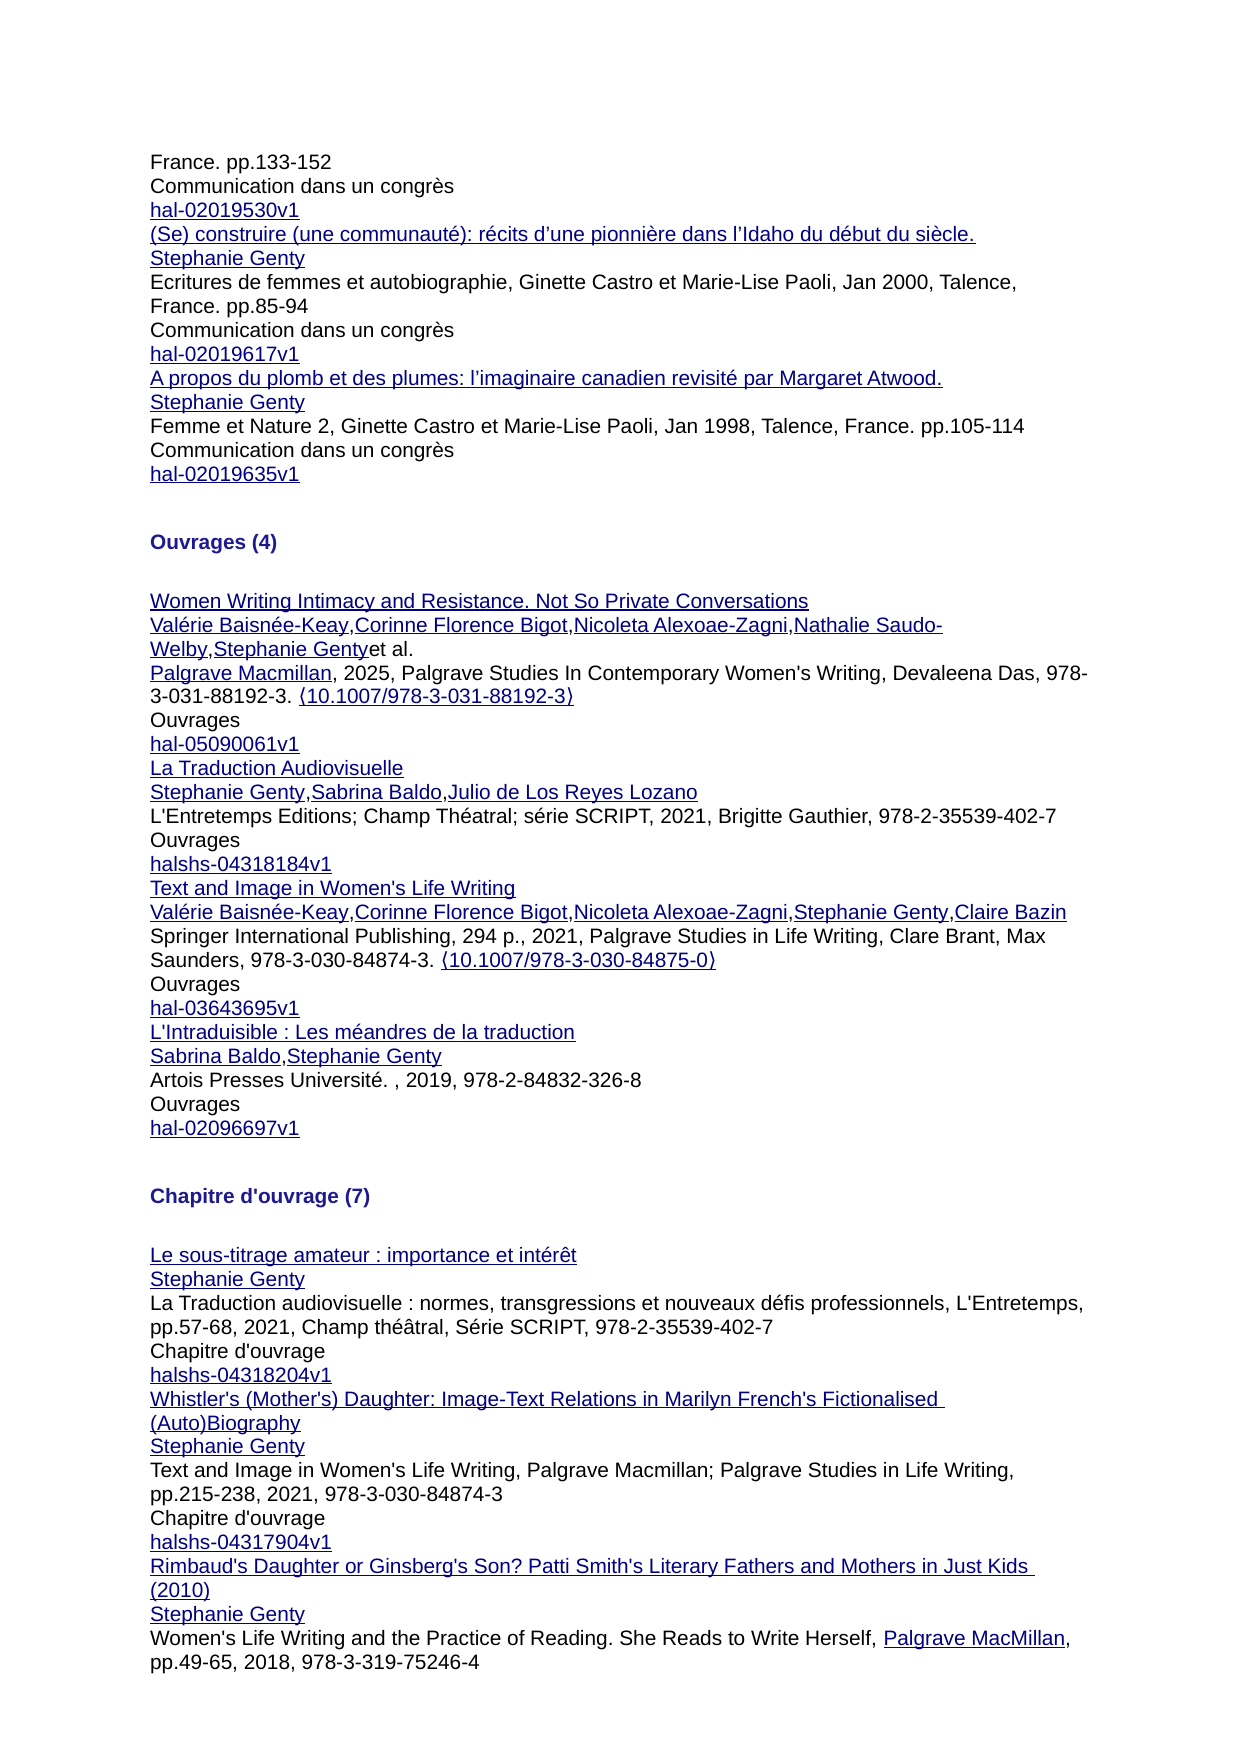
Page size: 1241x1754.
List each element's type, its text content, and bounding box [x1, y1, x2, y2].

table_cell (Se) construire (une communauté): récits d’une pionnière dans l’Idaho du début du siècle. Stephanie Genty Ecritures de femmes et autobiographie, Ginette Castro et Marie-Lise Paoli, Jan 2000, Talence, France. pp.85-94 Communication dans un congrès hal-02019617v1 [150, 222, 1090, 366]
table_cell Whistler's (Mother's) Daughter: Image-Text Relations in Marilyn French's Fictionalised (Auto)Biography Stephanie Genty Text and Image in Women's Life Writing, Palgrave Macmillan; Palgrave Studies in Life Writing, pp.215-238, 2021, 978-3-030-84874-3 Chapitre d'ouvrage halshs-04317904v1 [150, 1386, 1090, 1554]
table_header Le sous-titrage amateur : importance et intérêt Stephanie Genty La Traduction audiovisuelle : normes, transgressions et nouveaux défis professionnels, L'Entretemps, pp.57-68, 2021, Champ théâtral, Série SCRIPT, 978-2-35539-402-7 Chapitre d'ouvrage halshs-04318204v1 [150, 1243, 1090, 1386]
table_cell Rimbaud's Daughter or Ginsberg's Son? Patti Smith's Literary Fathers and Mothers in Just Kids (2010) Stephanie Genty Women's Life Writing and the Practice of Reading. She Reads to Write Herself, Palgrave MacMillan, pp.49-65, 2018, 978-3-319-75246-4 [150, 1554, 1090, 1674]
subtitle Ouvrages (4) [150, 530, 1090, 554]
table_cell L'Intraduisible : Les méandres de la traduction Sabrina Baldo,Stephanie Genty Artois Presses Université. , 2019, 978-2-84832-326-8 Ouvrages hal-02096697v1 [150, 1020, 1090, 1139]
table_cell Text and Image in Women's Life Writing Valérie Baisnée-Keay,Corinne Florence Bigot,Nicoleta Alexoae-Zagni,Stephanie Genty,Claire Bazin Springer International Publishing, 294 p., 2021, Palgrave Studies in Life Writing, Clare Brant, Max Saunders, 978-3-030-84874-3. ⟨10.1007/978-3-030-84875-0⟩ Ouvrages hal-03643695v1 [150, 876, 1090, 1020]
table_cell La Traduction Audiovisuelle Stephanie Genty,Sabrina Baldo,Julio de Los Reyes Lozano L'Entretemps Editions; Champ Théatral; série SCRIPT, 2021, Brigitte Gauthier, 978-2-35539-402-7 Ouvrages halshs-04318184v1 [150, 756, 1090, 876]
table_cell France. pp.133-152 Communication dans un congrès hal-02019530v1 [150, 150, 1090, 222]
table_header Women Writing Intimacy and Resistance. Not So Private Conversations Valérie Baisnée-Keay,Corinne Florence Bigot,Nicoleta Alexoae-Zagni,Nathalie Saudo-Welby,Stephanie Gentyet al. Palgrave Macmillan, 2025, Palgrave Studies In Contemporary Women's Writing, Devaleena Das, 978-3-031-88192-3. ⟨10.1007/978-3-031-88192-3⟩ Ouvrages hal-05090061v1 [150, 589, 1090, 756]
table_cell A propos du plomb et des plumes: l’imaginaire canadien revisité par Margaret Atwood. Stephanie Genty Femme et Nature 2, Ginette Castro et Marie-Lise Paoli, Jan 1998, Talence, France. pp.105-114 Communication dans un congrès hal-02019635v1 [150, 366, 1090, 485]
subtitle Chapitre d'ouvrage (7) [150, 1184, 1090, 1208]
